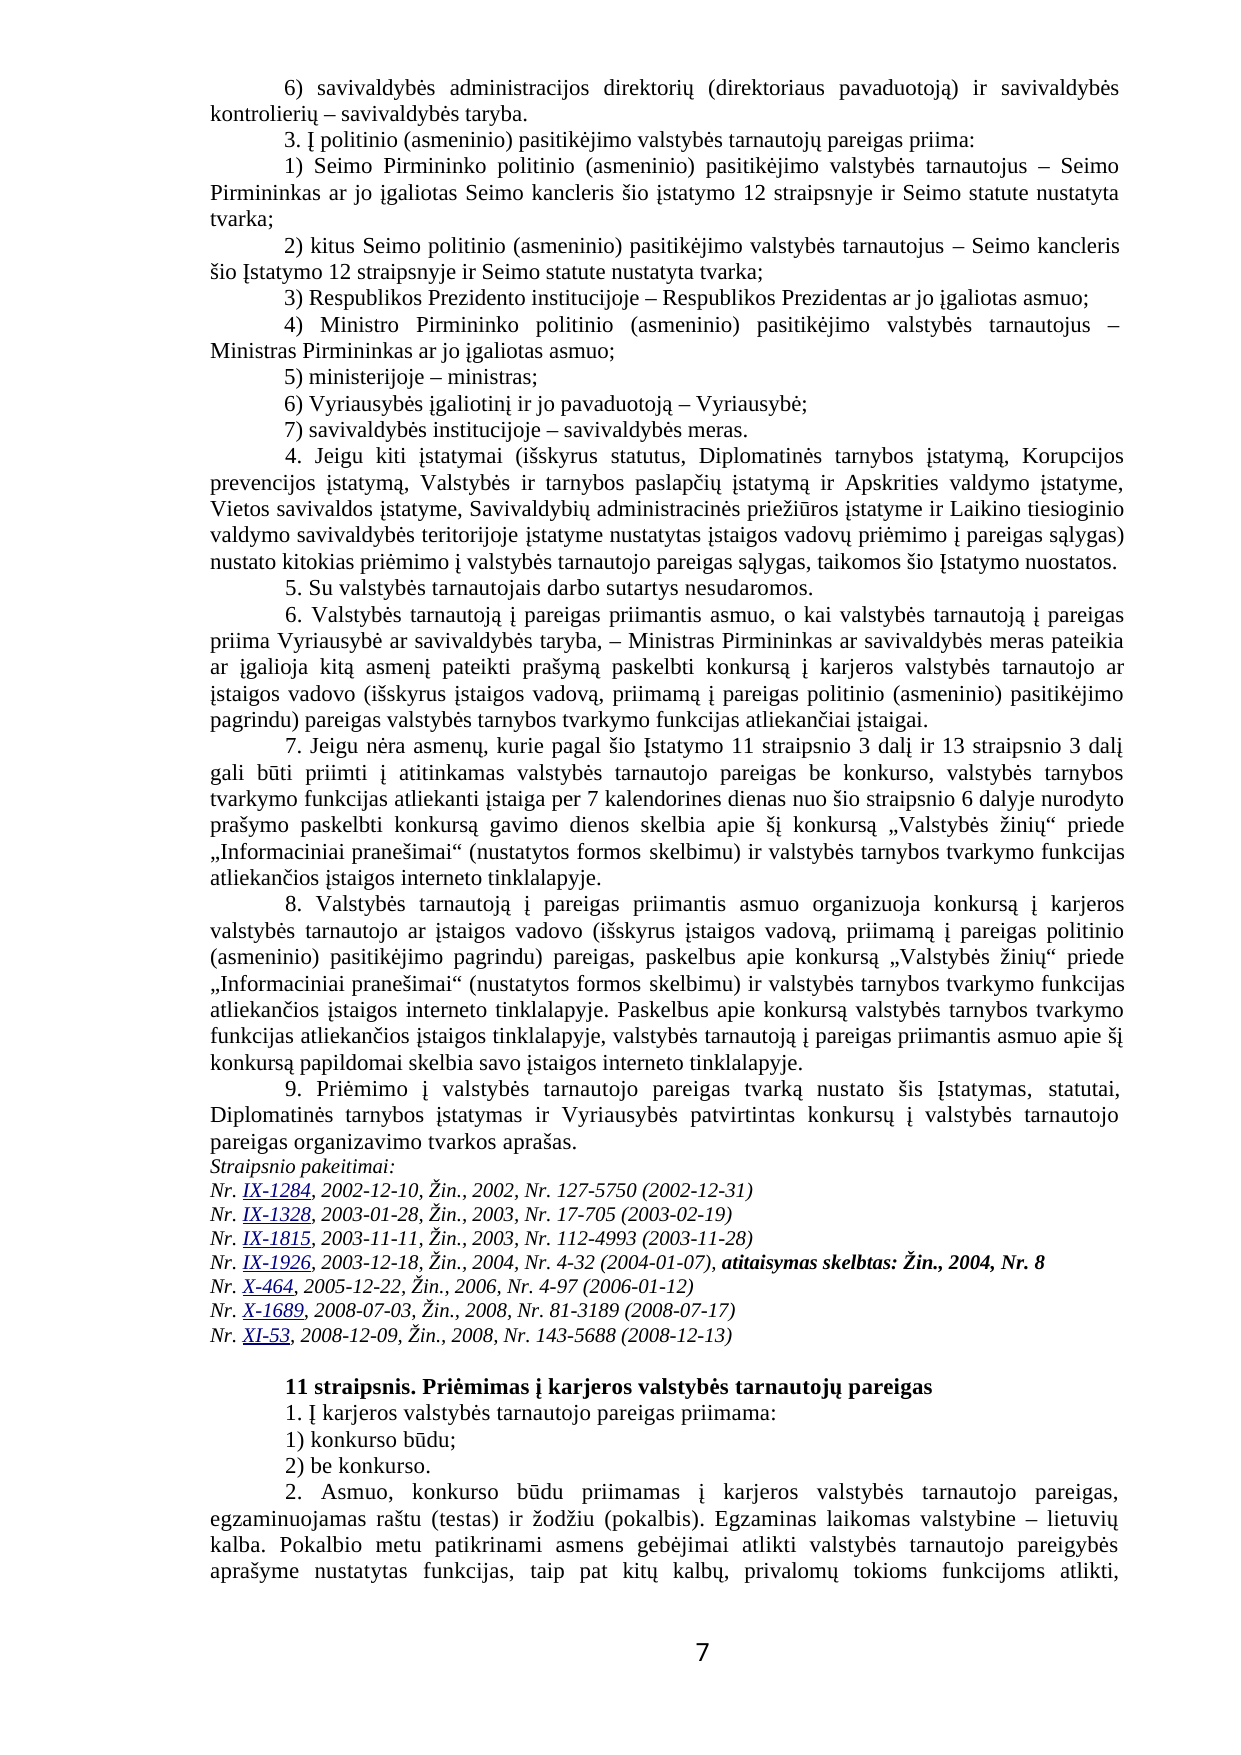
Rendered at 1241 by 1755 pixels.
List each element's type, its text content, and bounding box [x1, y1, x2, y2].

text Nr. X-1689, 2008-07-03, Žin., 2008, Nr. 81-3189 (2008-07-17) [210, 1298, 1120, 1322]
list 4) Ministro Pirmininko politinio (asmeninio) pasitikėjimo valstybės tarnautojus – Ministras Pirmininkas ar jo įgaliotas asmuo; [210, 311, 1120, 363]
text Nr. IX-1328, 2003-01-28, Žin., 2003, Nr. 17-705 (2003-02-19) [210, 1202, 1120, 1226]
text Nr. XI-53, 2008-12-09, Žin., 2008, Nr. 143-5688 (2008-12-13) [210, 1322, 1120, 1347]
text Nr. IX-1284, 2002-12-10, Žin., 2002, Nr. 127-5750 (2002-12-31) [210, 1178, 1126, 1202]
text Nr. IX-1926, 2003-12-18, Žin., 2004, Nr. 4-32 (2004-01-07), atitaisymas skelbtas: Žin., 2004, Nr. 8 [210, 1250, 1120, 1274]
text 1) konkurso būdu; [210, 1426, 1126, 1452]
list 2) kitus Seimo politinio (asmeninio) pasitikėjimo valstybės tarnautojus – Seimo kancleris šio Įstatymo 12 straipsnyje ir Seimo statute nustatyta tvarka; [210, 232, 1120, 284]
text 6) savivaldybės administracijos direktorių (direktoriaus pavaduotoją) ir savivaldybės kontrolierių – savivaldybės taryba. [210, 73, 1120, 126]
list 3) Respublikos Prezidento institucijoje – Respublikos Prezidentas ar jo įgaliotas asmuo; [210, 284, 1120, 311]
list 5) ministerijoje – ministras; [210, 363, 1120, 390]
text 7) savivaldybės institucijoje – savivaldybės meras. [210, 416, 1120, 442]
text 11 straipsnis. Priėmimas į karjeros valstybės tarnautojų pareigas [210, 1373, 1126, 1399]
text 9. Priėmimo į valstybės tarnautojo pareigas tvarką nustato šis Įstatymas, statutai, Diplomatinės tarnybos įstatymas ir Vyriausybės patvirtintas konkursų į valstybės tarnautojo pareigas organizavimo tvarkos aprašas. [210, 1075, 1120, 1154]
text 7. Jeigu nėra asmenų, kurie pagal šio Įstatymo 11 straipsnio 3 dalį ir 13 straipsnio 3 dalį gali būti priimti į atitinkamas valstybės tarnautojo pareigas be konkurso, valstybės tarnybos tvarkymo funkcijas atliekanti įstaiga per 7 kalendorines dienas nuo šio straipsnio 6 dalyje nurodyto prašymo paskelbti konkursą gavimo dienos skelbia apie šį konkursą „Valstybės žinių“ priede „Informaciniai pranešimai“ (nustatytos formos skelbimu) ir valstybės tarnybos tvarkymo funkcijas atliekančios įstaigos interneto tinklalapyje. [210, 732, 1126, 891]
text 2) be konkurso. [210, 1452, 1126, 1478]
text 1. Į karjeros valstybės tarnautojo pareigas priimama: [210, 1399, 1126, 1426]
text Straipsnio pakeitimai: [210, 1154, 1126, 1178]
text 6. Valstybės tarnautoją į pareigas priimantis asmuo, o kai valstybės tarnautoją į pareigas priima Vyriausybė ar savivaldybės taryba, – Ministras Pirmininkas ar savivaldybės meras pateikia ar įgalioja kitą asmenį pateikti prašymą paskelbti konkursą į karjeros valstybės tarnautojo ar įstaigos vadovo (išskyrus įstaigos vadovą, priimamą į pareigas politinio (asmeninio) pasitikėjimo pagrindu) pareigas valstybės tarnybos tvarkymo funkcijas atliekančiai įstaigai. [210, 601, 1126, 732]
text Nr. IX-1815, 2003-11-11, Žin., 2003, Nr. 112-4993 (2003-11-28) [210, 1226, 1120, 1250]
text 3. Į politinio (asmeninio) pasitikėjimo valstybės tarnautojų pareigas priima: [210, 126, 1120, 153]
text Nr. X-464, 2005-12-22, Žin., 2006, Nr. 4-97 (2006-01-12) [210, 1274, 1120, 1298]
text 8. Valstybės tarnautoją į pareigas priimantis asmuo organizuoja konkursą į karjeros valstybės tarnautojo ar įstaigos vadovo (išskyrus įstaigos vadovą, priimamą į pareigas politinio (asmeninio) pasitikėjimo pagrindu) pareigas, paskelbus apie konkursą „Valstybės žinių“ priede „Informaciniai pranešimai“ (nustatytos formos skelbimu) ir valstybės tarnybos tvarkymo funkcijas atliekančios įstaigos interneto tinklalapyje. Paskelbus apie konkursą valstybės tarnybos tvarkymo funkcijas atliekančios įstaigos tinklalapyje, valstybės tarnautoją į pareigas priimantis asmuo apie šį konkursą papildomai skelbia savo įstaigos interneto tinklalapyje. [210, 891, 1126, 1075]
text 2. Asmuo, konkurso būdu priimamas į karjeros valstybės tarnautojo pareigas, egzaminuojamas raštu (testas) ir žodžiu (pokalbis). Egzaminas laikomas valstybine – lietuvių kalba. Pokalbio metu patikrinami asmens gebėjimai atlikti valstybės tarnautojo pareigybės aprašyme nustatytas funkcijas, taip pat kitų kalbų, privalomų tokioms funkcijoms atlikti, [210, 1478, 1120, 1584]
list 1) Seimo Pirmininko politinio (asmeninio) pasitikėjimo valstybės tarnautojus – Seimo Pirmininkas ar jo įgaliotas Seimo kancleris šio įstatymo 12 straipsnyje ir Seimo statute nustatyta tvarka; [210, 153, 1120, 232]
text 5. Su valstybės tarnautojais darbo sutartys nesudaromos. [210, 574, 1126, 601]
list 6) Vyriausybės įgaliotinį ir jo pavaduotoją – Vyriausybė; [210, 390, 1120, 416]
text 4. Jeigu kiti įstatymai (išskyrus statutus, Diplomatinės tarnybos įstatymą, Korupcijos prevencijos įstatymą, Valstybės ir tarnybos paslapčių įstatymą ir Apskrities valdymo įstatyme, Vietos savivaldos įstatyme, Savivaldybių administracinės priežiūros įstatyme ir Laikino tiesioginio valdymo savivaldybės teritorijoje įstatyme nustatytas įstaigos vadovų priėmimo į pareigas sąlygas) nustato kitokias priėmimo į valstybės tarnautojo pareigas sąlygas, taikomos šio Įstatymo nuostatos. [210, 442, 1126, 574]
